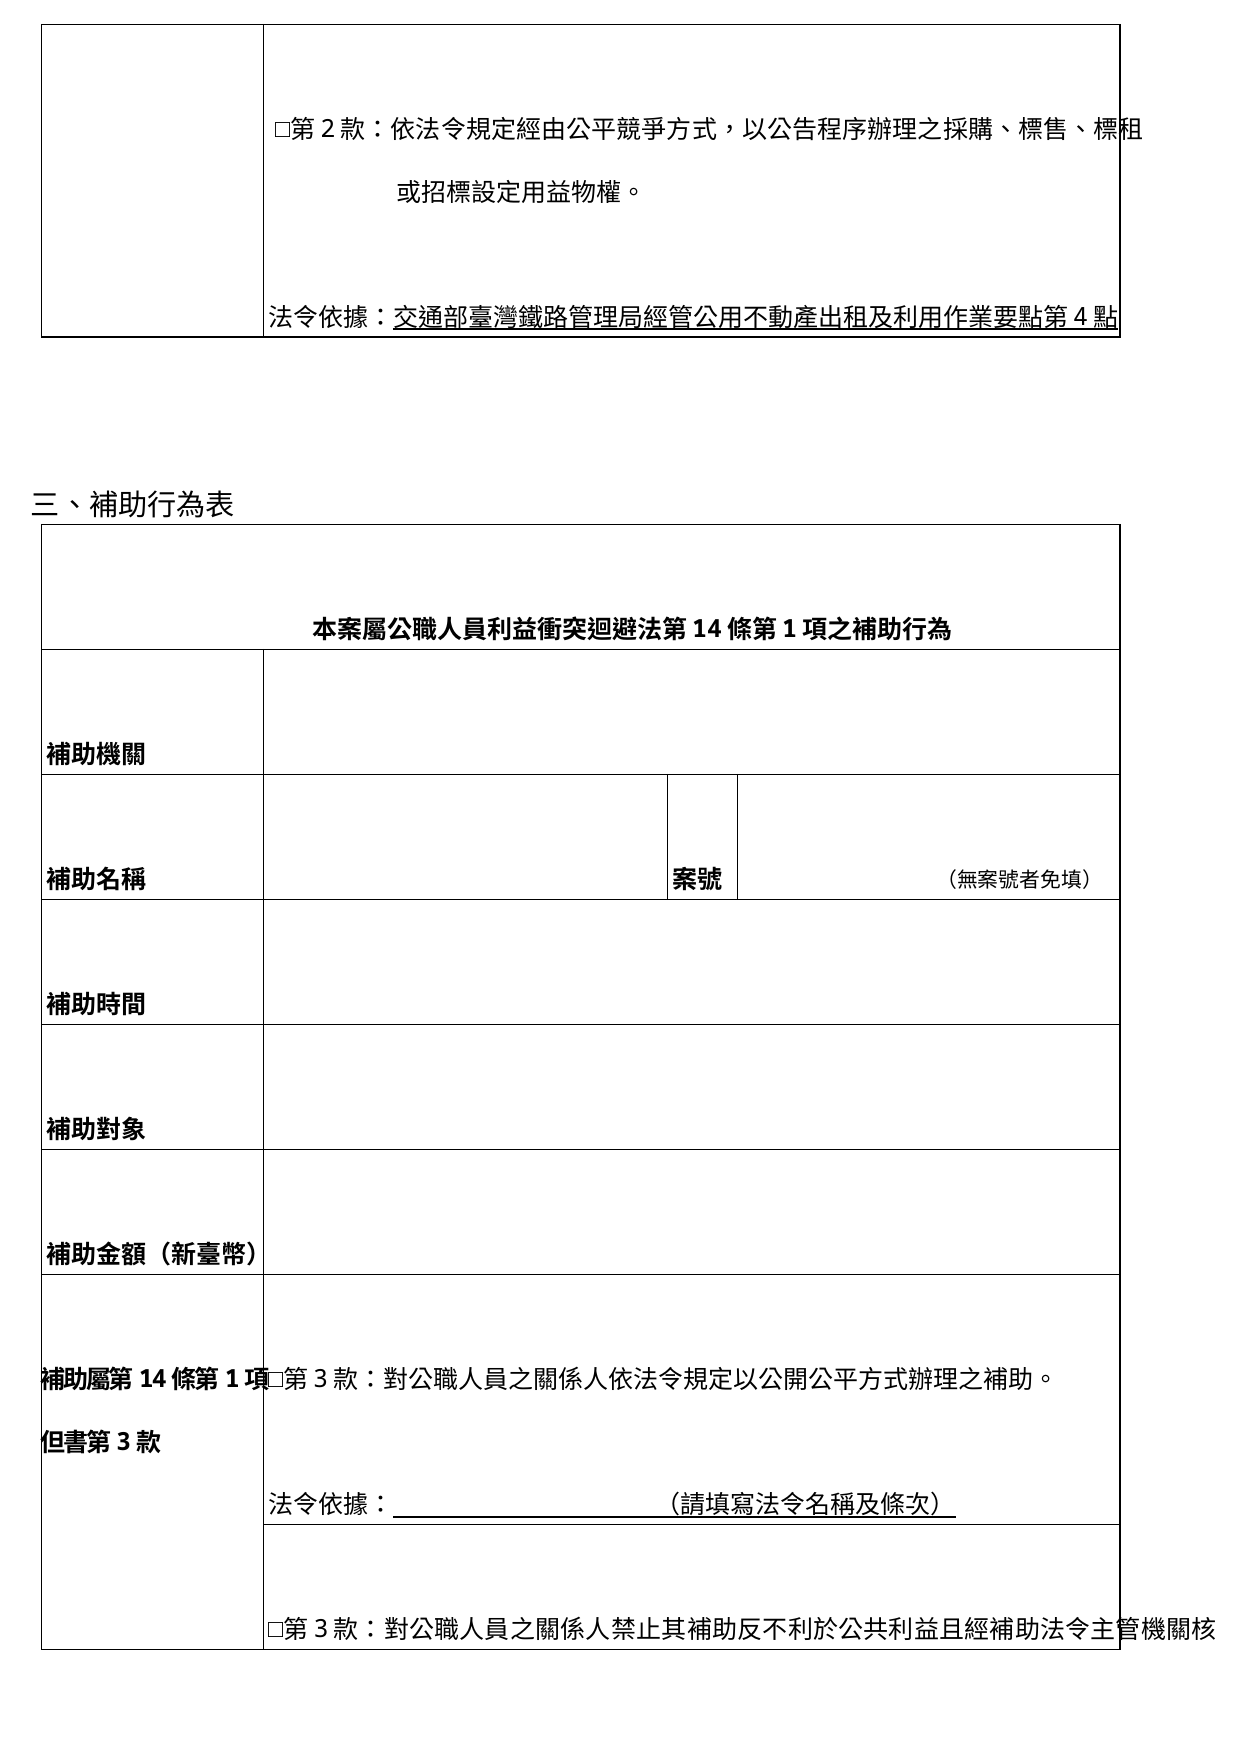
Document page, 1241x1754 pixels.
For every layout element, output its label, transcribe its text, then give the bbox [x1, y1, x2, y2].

table_cell □第3款：對公職人員之關係人依法令規定以公開公平方式辦理之補助。 法令依據： （請填寫法令名稱及條次） [264, 1275, 1119, 1524]
table_cell [264, 775, 667, 899]
table_cell [264, 1025, 1119, 1149]
table_cell [264, 1150, 1119, 1274]
table_cell 交易屬第14條第1項 但書第1款或第2款 [42, 25, 263, 336]
table_cell [264, 900, 1119, 1024]
table_cell □第3款：對公職人員之關係人禁止其補助反不利於公共利益且經補助法令主管機關核定同意之補助。 補助法令依據： （請填寫法令名稱及條次） 核定之補助法令主管機關： 補助法令主管機關之核定文號： 補助法令主管機關核定同意之理由： [264, 1525, 1119, 1649]
table_cell 補助金額（新臺幣） [42, 1150, 263, 1274]
text 三、補助行為表 [30, 461, 1234, 524]
table_cell □第2款：依法令規定經由公平競爭方式，以公告程序辦理之採購、標售、標租或招標設定用益物權。 法令依據：交通部臺灣鐵路管理局經管公用不動產出租及利用作業要點第4點 [264, 25, 1119, 336]
table_cell [264, 650, 1119, 774]
table_cell 案號 [668, 775, 737, 899]
table_cell 補助時間 [42, 900, 263, 1024]
table_cell 補助機關 [42, 650, 263, 774]
table_cell 補助名稱 [42, 775, 263, 899]
table_header 本案屬公職人員利益衝突迴避法第14條第1項之補助行為 [42, 525, 1119, 649]
table_cell 補助屬第14條第1項 但書第3款 [42, 1275, 263, 1649]
table_cell 補助對象 [42, 1025, 263, 1149]
table_cell （無案號者免填） [738, 775, 1119, 899]
